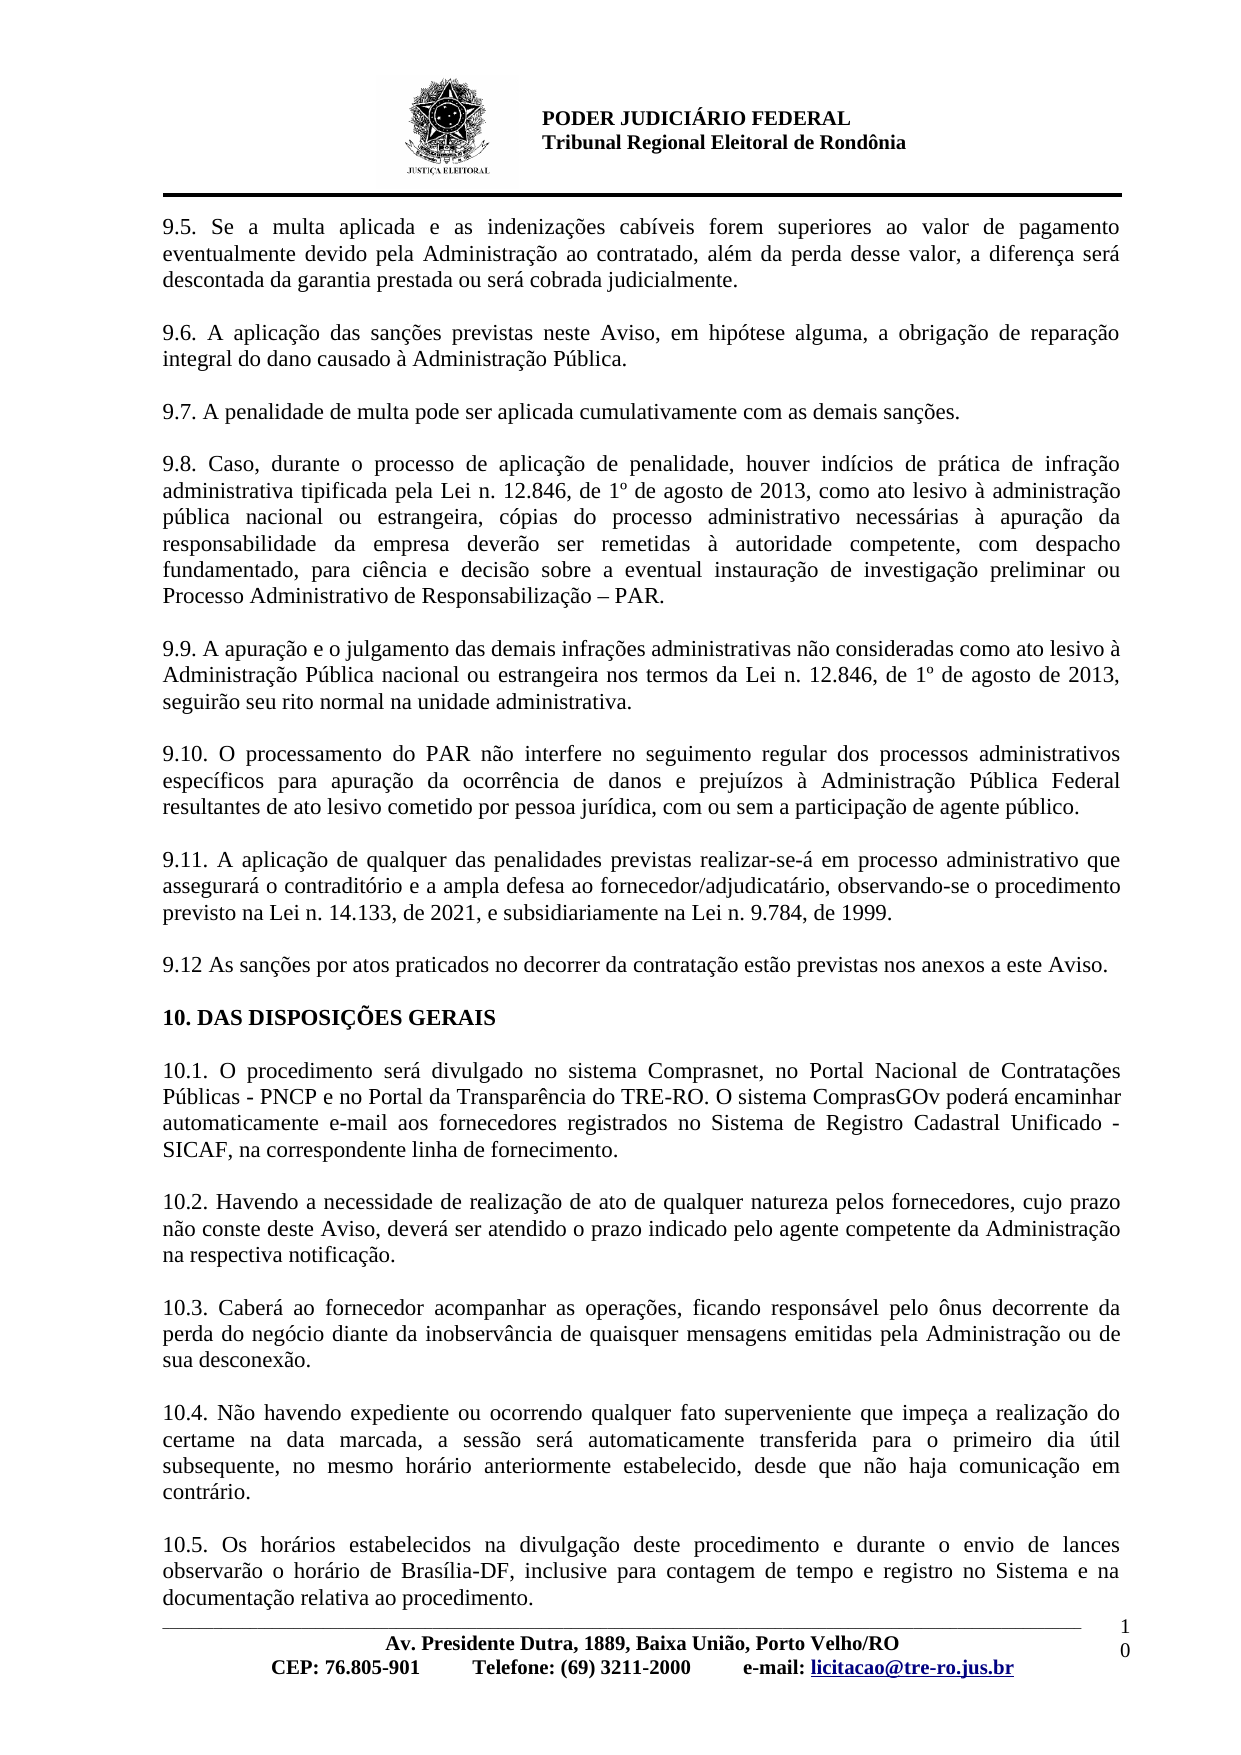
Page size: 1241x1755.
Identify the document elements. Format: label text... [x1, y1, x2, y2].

text 9.9. A apuração e o julgamento das demais infrações administrativas não consideradas como ato lesivo à Administração Pública nacional ou estrangeira nos termos da Lei n. 12.846, de 1º de agosto de 2013, seguirão seu rito normal na unidade administrativa. [162, 635, 1122, 714]
text 9.5. Se a multa aplicada e as indenizações cabíveis forem superiores ao valor de pagamento eventualmente devido pela Administração ao contratado, além da perda desse valor, a diferença será descontada da garantia prestada ou será cobrada judicialmente. [162, 213, 1122, 292]
text 10.4. Não havendo expediente ou ocorrendo qualquer fato superveniente que impeça a realização do certame na data marcada, a sessão será automaticamente transferida para o primeiro dia útil subsequente, no mesmo horário anteriormente estabelecido, desde que não haja comunicação em contrário. [162, 1399, 1122, 1505]
text 10. DAS DISPOSIÇÕES GERAIS [162, 1004, 1122, 1030]
text 9.10. O processamento do PAR não interfere no seguimento regular dos processos administrativos específicos para apuração da ocorrência de danos e prejuízos à Administração Pública Federal resultantes de ato lesivo cometido por pessoa jurídica, com ou sem a participação de agente público. [162, 740, 1122, 819]
text 10.1. O procedimento será divulgado no sistema Comprasnet, no Portal Nacional de Contratações Públicas - PNCP e no Portal da Transparência do TRE-RO. O sistema ComprasGOv poderá encaminhar automaticamente e-mail aos fornecedores registrados no Sistema de Registro Cadastral Unificado - SICAF, na correspondente linha de fornecimento. [162, 1057, 1122, 1162]
text 9.8. Caso, durante o processo de aplicação de penalidade, houver indícios de prática de infração administrativa tipificada pela Lei n. 12.846, de 1º de agosto de 2013, como ato lesivo à administração pública nacional ou estrangeira, cópias do processo administrativo necessárias à apuração da responsabilidade da empresa deverão ser remetidas à autoridade competente, com despacho fundamentado, para ciência e decisão sobre a eventual instauração de investigação preliminar ou Processo Administrativo de Responsabilização – PAR. [162, 451, 1122, 609]
text 9.12 As sanções por atos praticados no decorrer da contratação estão previstas nos anexos a este Aviso. [162, 951, 1122, 978]
text 9.11. A aplicação de qualquer das penalidades previstas realizar-se-á em processo administrativo que assegurará o contraditório e a ampla defesa ao fornecedor/adjudicatário, observando-se o procedimento previsto na Lei n. 14.133, de 2021, e subsidiariamente na Lei n. 9.784, de 1999. [162, 846, 1122, 925]
text 9.7. A penalidade de multa pode ser aplicada cumulativamente com as demais sanções. [162, 398, 1122, 424]
text 10.5. Os horários estabelecidos na divulgação deste procedimento e durante o envio de lances observarão o horário de Brasília-DF, inclusive para contagem de tempo e registro no Sistema e na documentação relativa ao procedimento. [162, 1531, 1122, 1610]
text 10.2. Havendo a necessidade de realização de ato de qualquer natureza pelos fornecedores, cujo prazo não conste deste Aviso, deverá ser atendido o prazo indicado pelo agente competente da Administração na respectiva notificação. [162, 1188, 1122, 1267]
text 9.6. A aplicação das sanções previstas neste Aviso, em hipótese alguma, a obrigação de reparação integral do dano causado à Administração Pública. [162, 319, 1122, 371]
text 10.3. Caberá ao fornecedor acompanhar as operações, ficando responsável pelo ônus decorrente da perda do negócio diante da inobservância de quaisquer mensagens emitidas pela Administração ou de sua desconexão. [162, 1294, 1122, 1373]
